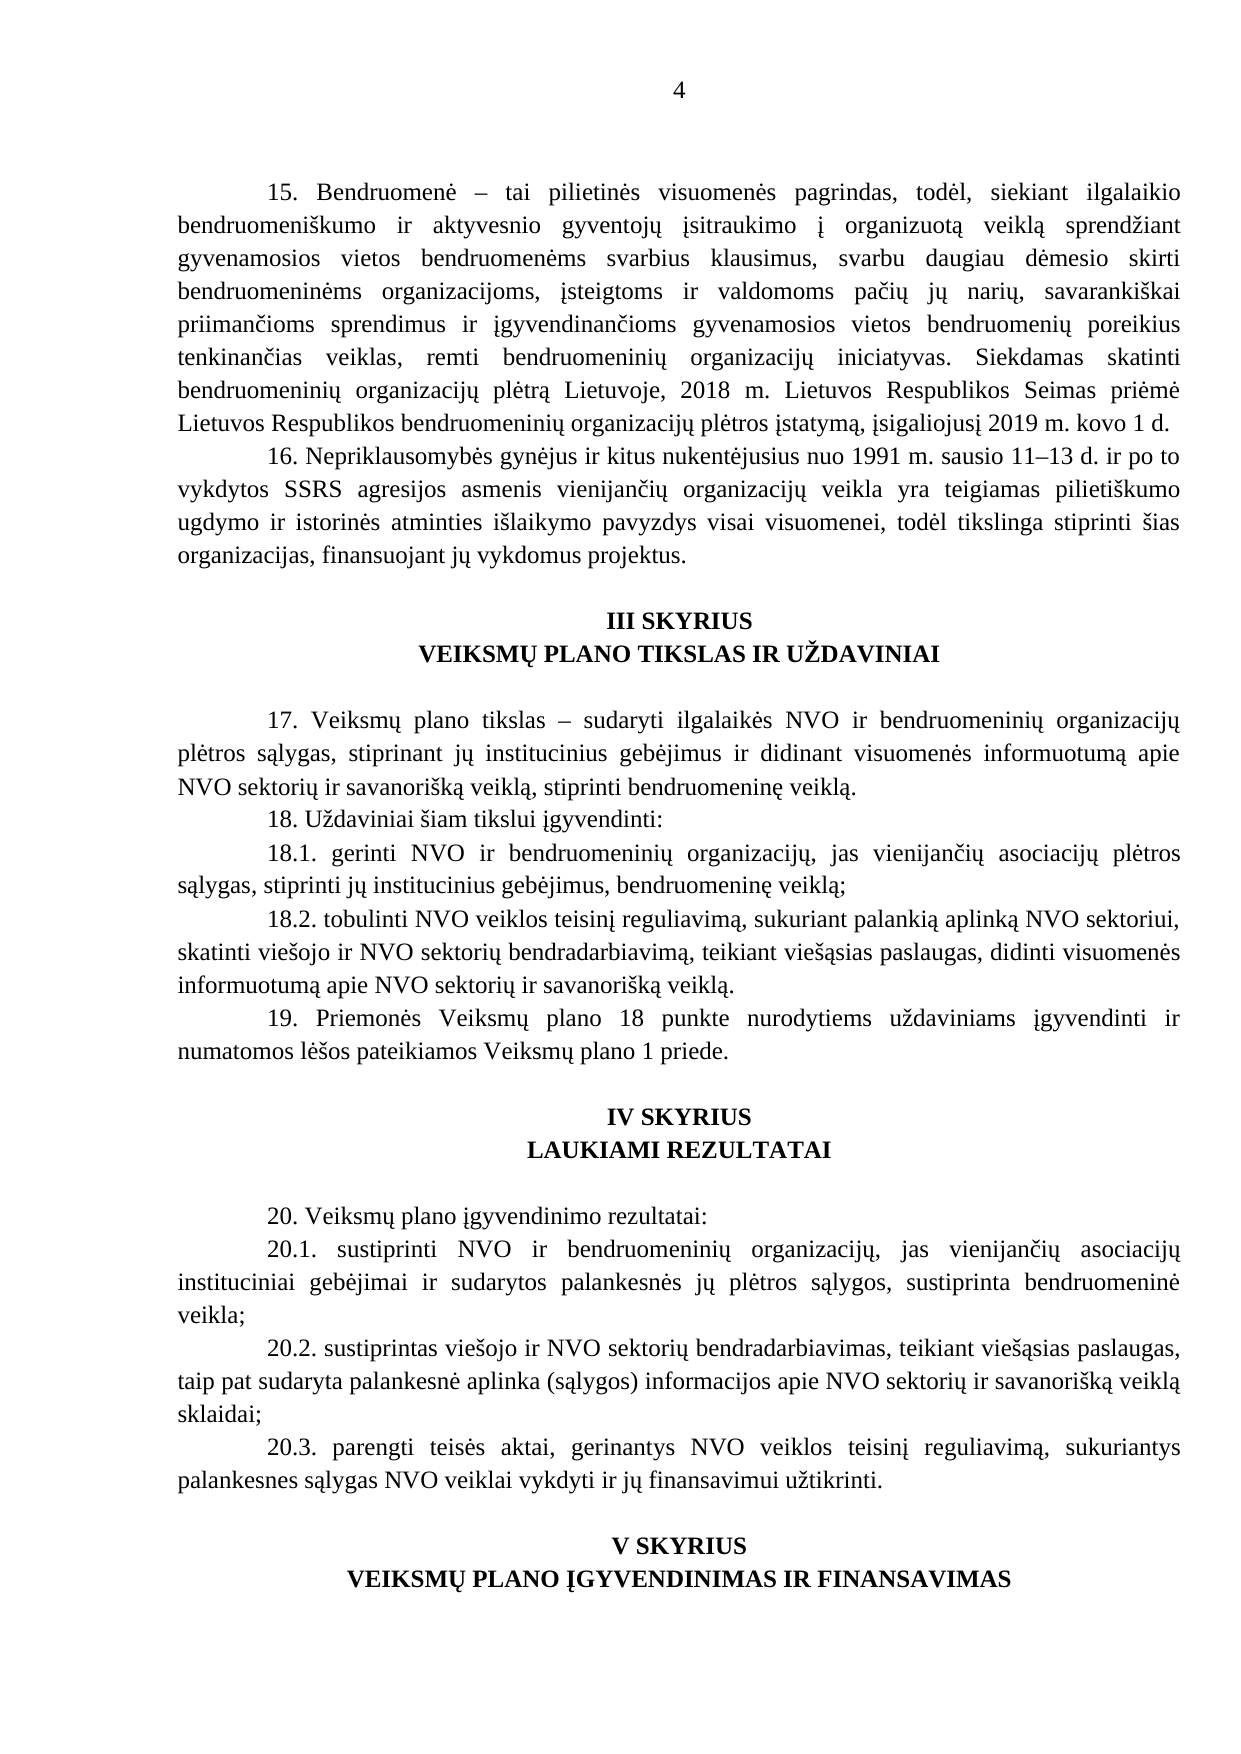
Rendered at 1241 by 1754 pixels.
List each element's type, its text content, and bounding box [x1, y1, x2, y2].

text V SKYRIUS [177, 1531, 1181, 1560]
text 19. Priemonės Veiksmų plano 18 punkte nurodytiems uždaviniams įgyvendinti ir numatomos lėšos pateikiamos Veiksmų plano 1 priede. [177, 1003, 1181, 1064]
text 18. Uždaviniai šiam tikslui įgyvendinti: [177, 804, 1181, 833]
text 17. Veiksmų plano tikslas – sudaryti ilgalaikės NVO ir bendruomeninių organizacijų plėtros sąlygas, stiprinant jų institucinius gebėjimus ir didinant visuomenės informuotumą apie NVO sektorių ir savanorišką veiklą, stiprinti bendruomeninę veiklą. [177, 706, 1181, 800]
text LAUKIAMI REZULTATAI [177, 1135, 1181, 1163]
text 20.2. sustiprintas viešojo ir NVO sektorių bendradarbiavimas, teikiant viešąsias paslaugas, taip pat sudaryta palankesnė aplinka (sąlygos) informacijos apie NVO sektorių ir savanorišką veiklą sklaidai; [177, 1333, 1181, 1428]
text IV SKYRIUS [177, 1102, 1181, 1131]
text 18.2. tobulinti NVO veiklos teisinį reguliavimą, sukuriant palankią aplinką NVO sektoriui, skatinti viešojo ir NVO sektorių bendradarbiavimą, teikiant viešąsias paslaugas, didinti visuomenės informuotumą apie NVO sektorių ir savanorišką veiklą. [177, 904, 1181, 998]
text III SKYRIUS [177, 606, 1181, 635]
text VEIKSMŲ PLANO TIKSLAS IR UŽDAVINIAI [177, 639, 1181, 668]
text 18.1. gerinti NVO ir bendruomeninių organizacijų, jas vienijančių asociacijų plėtros sąlygas, stiprinti jų institucinius gebėjimus, bendruomeninę veiklą; [177, 838, 1181, 899]
text 20.3. parengti teisės aktai, gerinantys NVO veiklos teisinį reguliavimą, sukuriantys palankesnes sąlygas NVO veiklai vykdyti ir jų finansavimui užtikrinti. [177, 1432, 1181, 1494]
text 20.1. sustiprinti NVO ir bendruomeninių organizacijų, jas vienijančių asociacijų instituciniai gebėjimai ir sudarytos palankesnės jų plėtros sąlygos, sustiprinta bendruomeninė veikla; [177, 1234, 1181, 1329]
text VEIKSMŲ PLANO ĮGYVENDINIMAS IR FINANSAVIMAS [177, 1564, 1181, 1593]
text 15. Bendruomenė – tai pilietinės visuomenės pagrindas, todėl, siekiant ilgalaikio bendruomeniškumo ir aktyvesnio gyventojų įsitraukimo į organizuotą veiklą sprendžiant gyvenamosios vietos bendruomenėms svarbius klausimus, svarbu daugiau dėmesio skirti bendruomeninėms organizacijoms, įsteigtoms ir valdomoms pačių jų narių, savarankiškai priimančioms sprendimus ir įgyvendinančioms gyvenamosios vietos bendruomenių poreikius tenkinančias veiklas, remti bendruomeninių organizacijų iniciatyvas. Siekdamas skatinti bendruomeninių organizacijų plėtrą Lietuvoje, 2018 m. Lietuvos Respublikos Seimas priėmė Lietuvos Respublikos bendruomeninių organizacijų plėtros įstatymą, įsigaliojusį 2019 m. kovo 1 d. [177, 177, 1181, 437]
text 16. Nepriklausomybės gynėjus ir kitus nukentėjusius nuo 1991 m. sausio 11–13 d. ir po to vykdytos SSRS agresijos asmenis vienijančių organizacijų veikla yra teigiamas pilietiškumo ugdymo ir istorinės atminties išlaikymo pavyzdys visai visuomenei, todėl tikslinga stiprinti šias organizacijas, finansuojant jų vykdomus projektus. [177, 441, 1181, 569]
text 20. Veiksmų plano įgyvendinimo rezultatai: [177, 1201, 1181, 1229]
